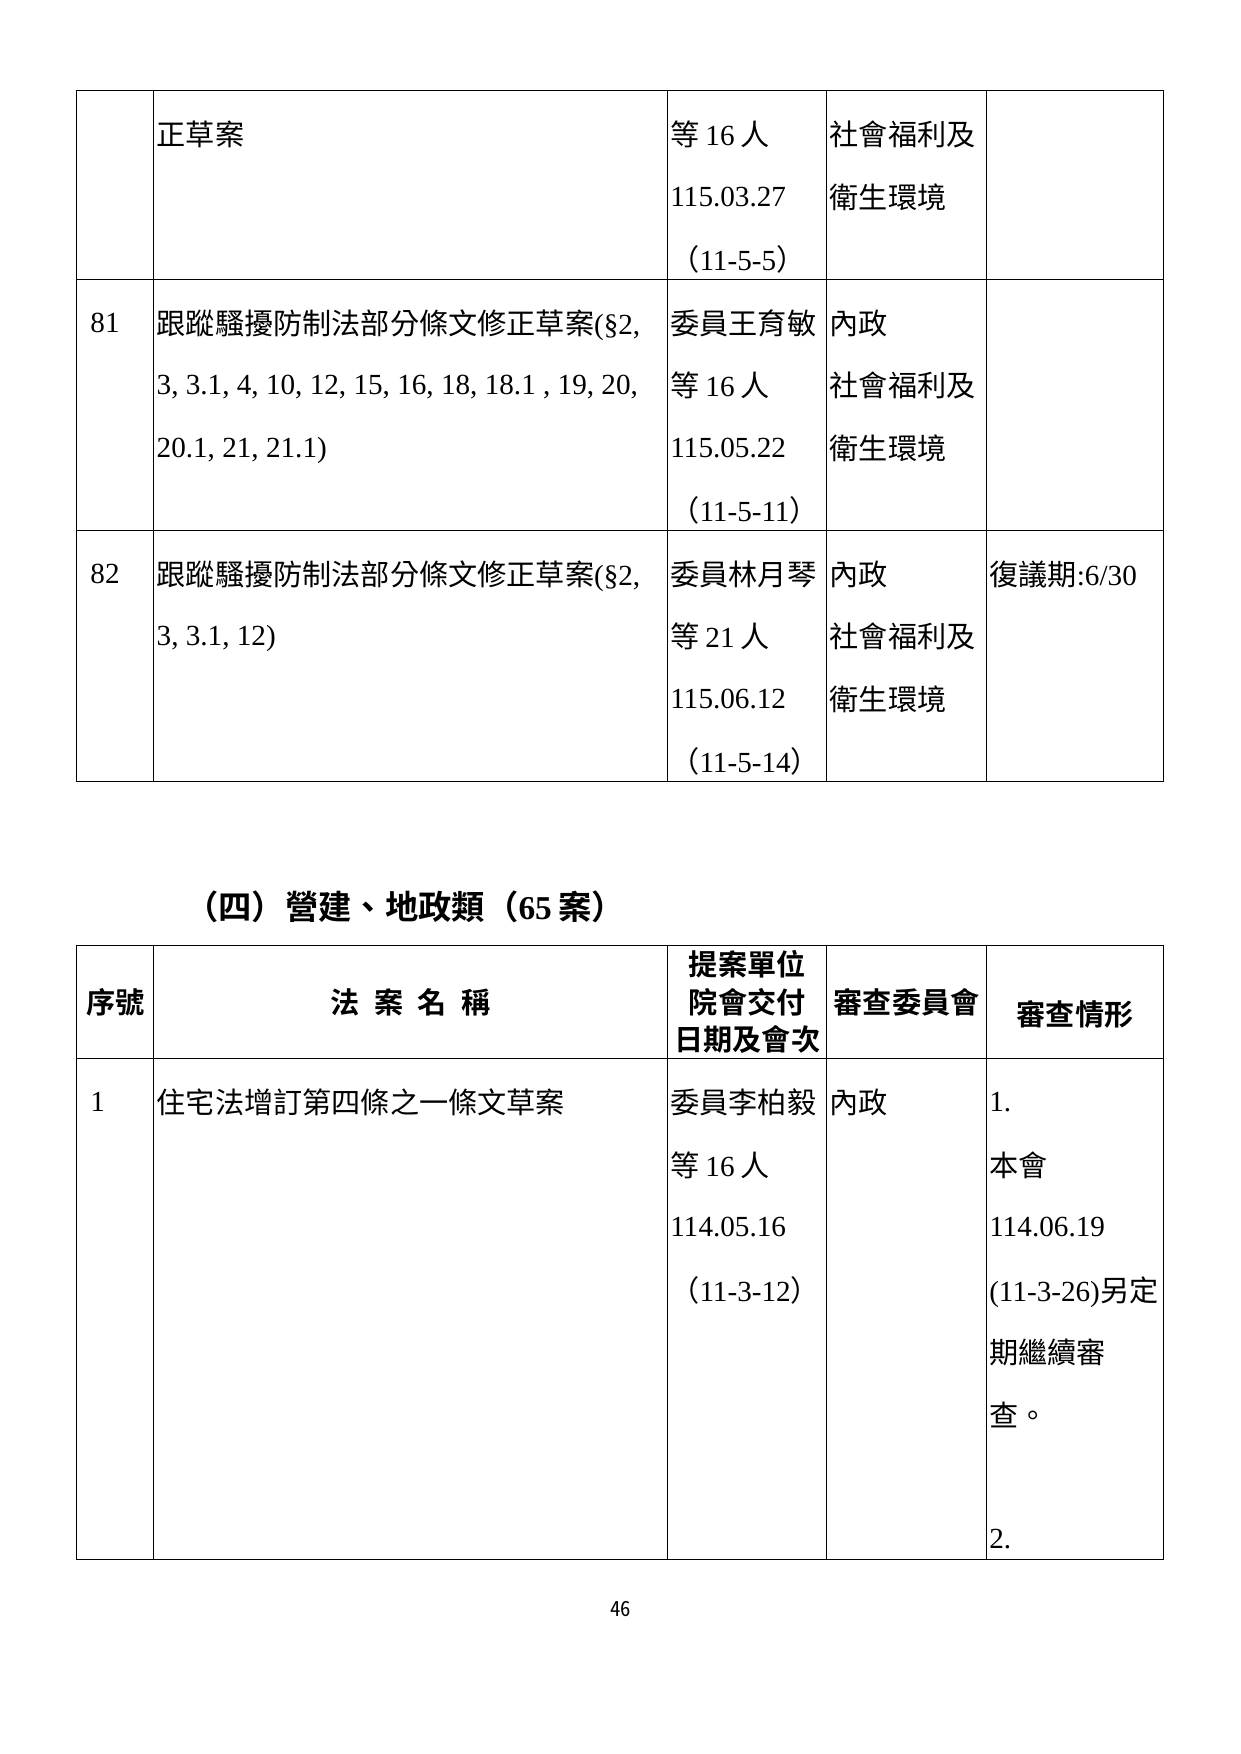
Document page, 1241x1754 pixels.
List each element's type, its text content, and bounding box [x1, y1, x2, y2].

table_cell 住宅法增訂第四條之一條文草案 [154, 1059, 667, 1559]
table_cell [77, 280, 153, 530]
table_header 審查情形 [987, 946, 1163, 1058]
table_cell 等16人 115.03.27 （11-5-5） [668, 91, 826, 279]
table_cell 1. 本會 114.06.19 (11-3-26)另定期繼續審查。 2. [987, 1059, 1163, 1559]
table_cell [77, 531, 153, 781]
subtitle （四）營建、地政類（65案） [118, 863, 1122, 926]
table_cell 內政 [827, 1059, 986, 1559]
table_cell 委員王育敏等16人 115.05.22 （11-5-11） [668, 280, 826, 530]
table_cell [987, 91, 1163, 279]
table_header 法 案 名 稱 [154, 946, 667, 1058]
table_header 序號 [77, 946, 153, 1058]
table_cell 跟蹤騷擾防制法部分條文修正草案(§2, 3, 3.1, 12) [154, 531, 667, 781]
table_cell 內政 社會福利及衛生環境 [827, 531, 986, 781]
table_cell 內政 社會福利及衛生環境 [827, 280, 986, 530]
table_cell [77, 91, 153, 279]
table_header 提案單位 院會交付 日期及會次 [668, 946, 826, 1058]
table_cell 委員林月琴等21人 115.06.12 （11-5-14） [668, 531, 826, 781]
table_cell 社會福利及衛生環境 [827, 91, 986, 279]
table_header 審查委員會 [827, 946, 986, 1058]
table_cell [77, 1059, 153, 1559]
table_cell 委員李柏毅等16人 114.05.16 （11-3-12） [668, 1059, 826, 1559]
table_cell [987, 280, 1163, 530]
table_cell 跟蹤騷擾防制法部分條文修正草案(§2, 3, 3.1, 4, 10, 12, 15, 16, 18, 18.1 , 19, 20, 20.1, 21, 21.1) [154, 280, 667, 530]
table_cell 復議期:6/30 [987, 531, 1163, 781]
table_cell 正草案 [154, 91, 667, 279]
